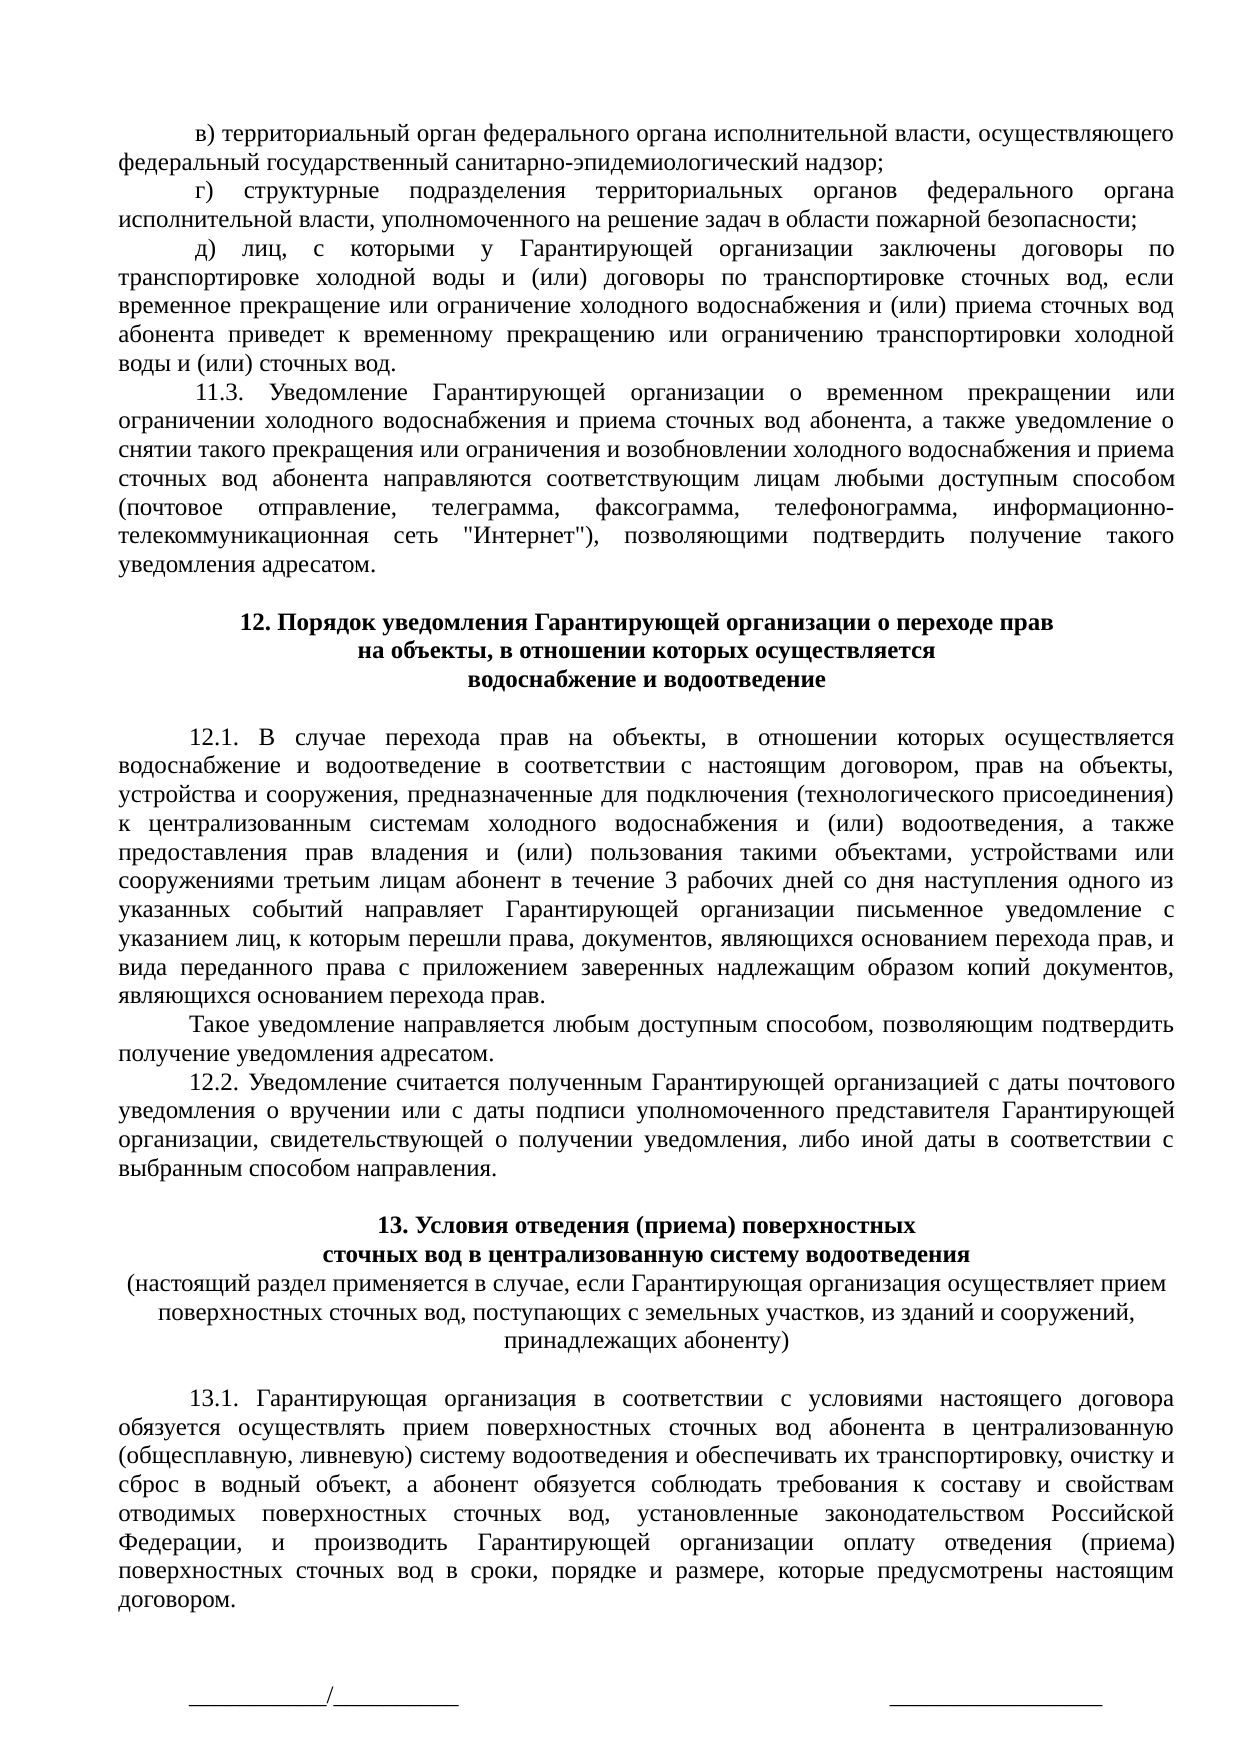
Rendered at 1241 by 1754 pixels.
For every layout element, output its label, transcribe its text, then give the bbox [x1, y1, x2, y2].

text д) лиц, с которыми у Гарантирующей организации заключены договоры по транспортировке холодной воды и (или) договоры по транспортировке сточных вод, если временное прекращение или ограничение холодного водоснабжения и (или) приема сточных вод абонента приведет к временному прекращению или ограничению транспортировки холодной воды и (или) сточных вод. [118, 233, 1175, 377]
text водоснабжение и водоотведение [118, 664, 1175, 693]
text сточных вод в централизованную систему водоотведения [118, 1239, 1175, 1268]
text Такое уведомление направляется любым доступным способом, позволяющим подтвердить получение уведомления адресатом. [118, 1009, 1175, 1067]
text (настоящий раздел применяется в случае, если Гарантирующая организация осуществляет прием поверхностных сточных вод, поступающих с земельных участков, из зданий и сооружений, принадлежащих абоненту) [118, 1268, 1175, 1354]
text 11.3. Уведомление Гарантирующей организации о временном прекращении или ограничении холодного водоснабжения и приема сточных вод абонента, а также уведомление о снятии такого прекращения или ограничения и возобновлении холодного водоснабжения и приема сточных вод абонента направляются соответствующим лицам любыми доступным способом (почтовое отправление, телеграмма, факсограмма, телефонограмма, информационно-телекоммуникационная сеть "Интернет"), позволяющими подтвердить получение такого уведомления адресатом. [118, 377, 1175, 578]
text в) территориальный орган федерального органа исполнительной власти, осуществляющего федеральный государственный санитарно-эпидемиологический надзор; [118, 118, 1175, 176]
text г) структурные подразделения территориальных органов федерального органа исполнительной власти, уполномоченного на решение задач в области пожарной безопасности; [118, 176, 1175, 233]
text 12. Порядок уведомления Гарантирующей организации о переходе прав [118, 607, 1175, 636]
text 13.1. Гарантирующая организация в соответствии с условиями настоящего договора обязуется осуществлять прием поверхностных сточных вод абонента в централизованную (общесплавную, ливневую) систему водоотведения и обеспечивать их транспортировку, очистку и сброс в водный объект, а абонент обязуется соблюдать требования к составу и свойствам отводимых поверхностных сточных вод, установленные законодательством Российской Федерации, и производить Гарантирующей организации оплату отведения (приема) поверхностных сточных вод в сроки, порядке и размере, которые предусмотрены настоящим договором. [118, 1383, 1175, 1613]
text 12.1. В случае перехода прав на объекты, в отношении которых осуществляется водоснабжение и водоотведение в соответствии с настоящим договором, прав на объекты, устройства и сооружения, предназначенные для подключения (технологического присоединения) к централизованным системам холодного водоснабжения и (или) водоотведения, а также предоставления прав владения и (или) пользования такими объектами, устройствами или сооружениями третьим лицам абонент в течение 3 рабочих дней со дня наступления одного из указанных событий направляет Гарантирующей организации письменное уведомление с указанием лиц, к которым перешли права, документов, являющихся основанием перехода прав, и вида переданного права с приложением заверенных надлежащим образом копий документов, являющихся основанием перехода прав. [118, 722, 1175, 1009]
text 13. Условия отведения (приема) поверхностных [118, 1211, 1175, 1239]
text на объекты, в отношении которых осуществляется [118, 636, 1175, 664]
text 12.2. Уведомление считается полученным Гарантирующей организацией с даты почтового уведомления о вручении или с даты подписи уполномоченного представителя Гарантирующей организации, свидетельствующей о получении уведомления, либо иной даты в соответствии с выбранным способом направления. [118, 1067, 1175, 1182]
